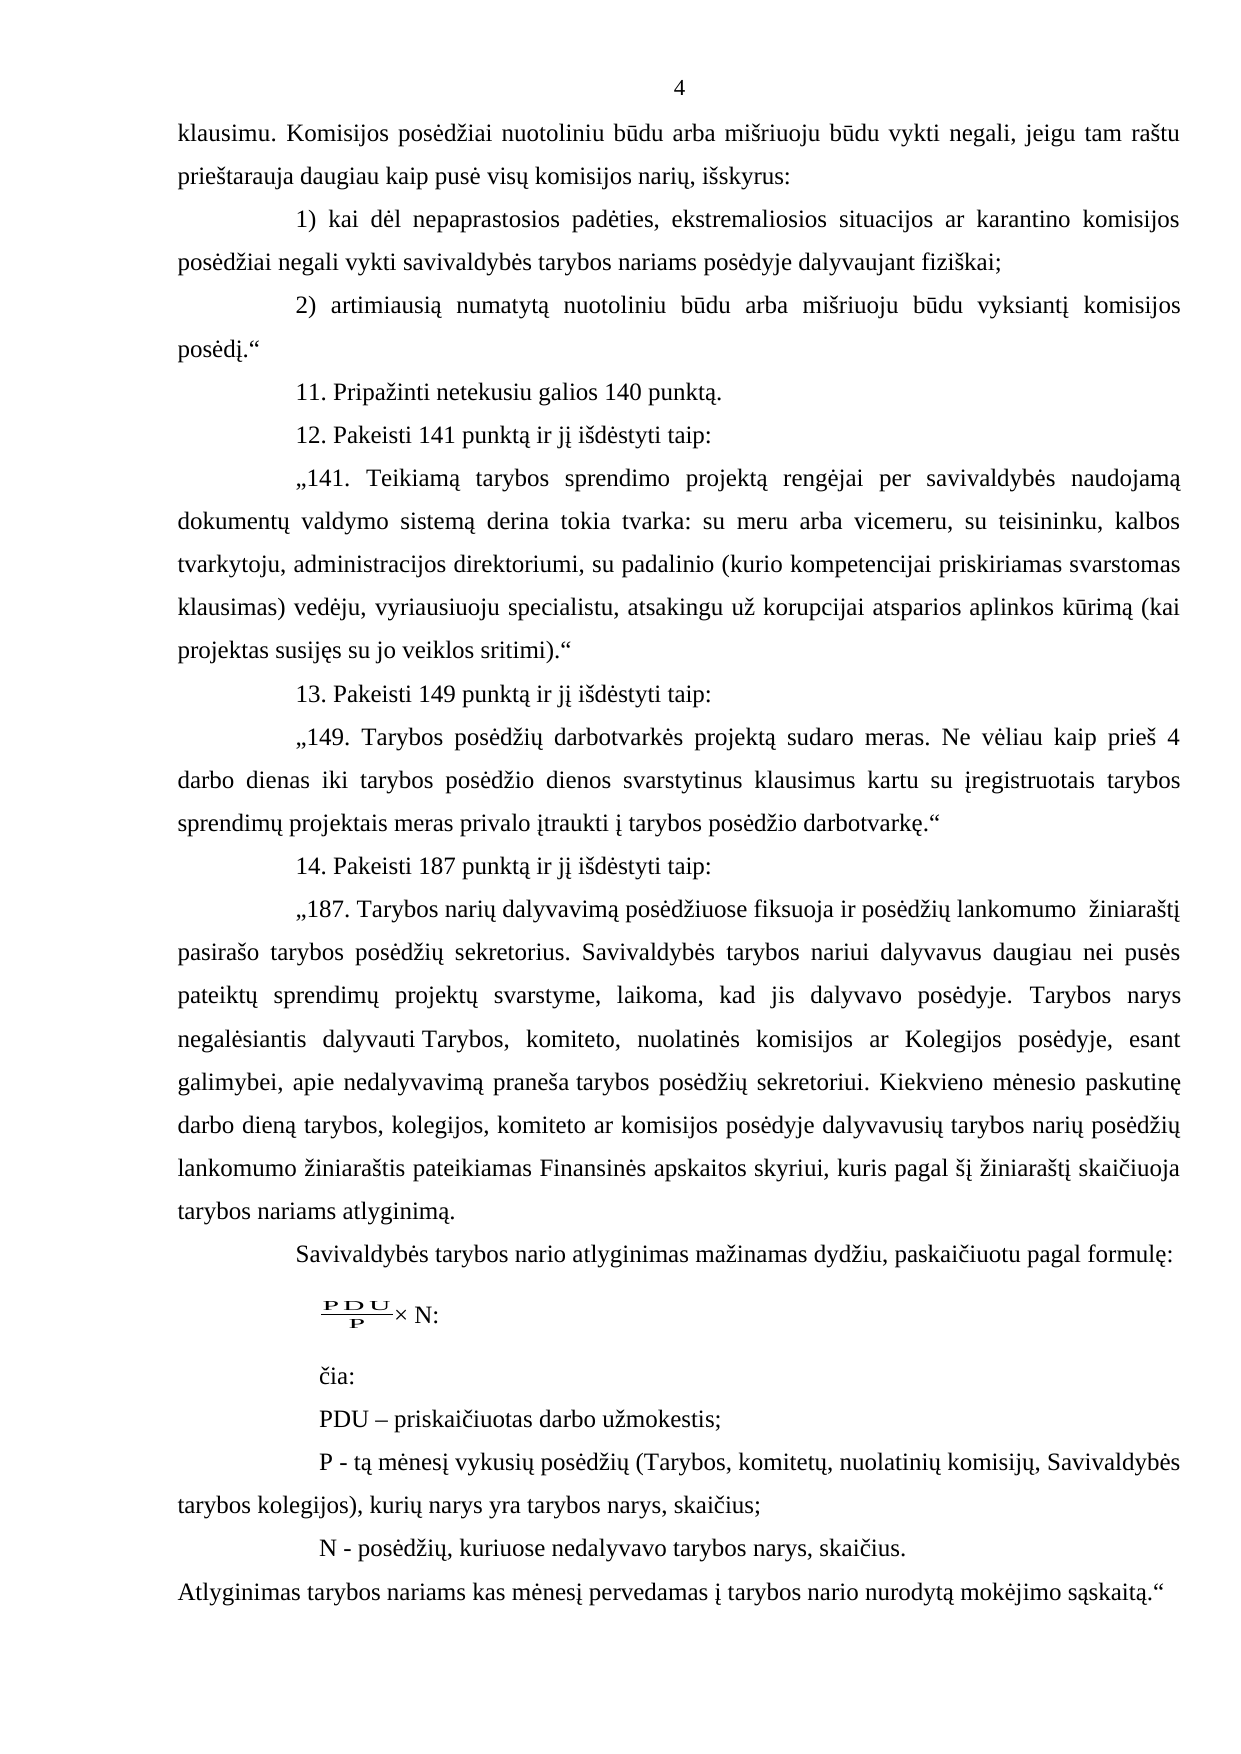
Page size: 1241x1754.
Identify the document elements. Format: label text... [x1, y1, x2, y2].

text PDU – priskaičiuotas darbo užmokestis; [177, 1404, 1181, 1433]
text N - posėdžių, kuriuose nedalyvavo tarybos narys, skaičius. [177, 1533, 1181, 1562]
text 14. Pakeisti 187 punktą ir jį išdėstyti taip: [177, 851, 1181, 880]
text × N: [177, 1282, 1181, 1347]
text čia: [177, 1361, 1181, 1390]
text „141. Teikiamą tarybos sprendimo projektą rengėjai per savivaldybės naudojamą dokumentų valdymo sistemą derina tokia tvarka: su meru arba vicemeru, su teisininku, kalbos tvarkytoju, administracijos direktoriumi, su padalinio (kurio kompetencijai priskiriamas svarstomas klausimas) vedėju, vyriausiuoju specialistu, atsakingu už korupcijai atsparios aplinkos kūrimą (kai projektas susijęs su jo veiklos sritimi).“ [177, 463, 1181, 664]
text 12. Pakeisti 141 punktą ir jį išdėstyti taip: [177, 420, 1181, 449]
text 13. Pakeisti 149 punktą ir jį išdėstyti taip: [177, 679, 1181, 707]
text 11. Pripažinti netekusiu galios 140 punktą. [177, 377, 1181, 406]
text P - tą mėnesį vykusių posėdžių (Tarybos, komitetų, nuolatinių komisijų, Savivaldybės tarybos kolegijos), kurių narys yra tarybos narys, skaičius; [177, 1447, 1181, 1519]
text „187. Tarybos narių dalyvavimą posėdžiuose fiksuoja ir posėdžių lankomumo žiniaraštį pasirašo tarybos posėdžių sekretorius. Savivaldybės tarybos nariui dalyvavus daugiau nei pusės pateiktų sprendimų projektų svarstyme, laikoma, kad jis dalyvavo posėdyje. Tarybos narys negalėsiantis dalyvauti Tarybos, komiteto, nuolatinės komisijos ar Kolegijos posėdyje, esant galimybei, apie nedalyvavimą praneša tarybos posėdžių sekretoriui. Kiekvieno mėnesio paskutinę darbo dieną tarybos, kolegijos, komiteto ar komisijos posėdyje dalyvavusių tarybos narių posėdžių lankomumo žiniaraštis pateikiamas Finansinės apskaitos skyriui, kuris pagal šį žiniaraštį skaičiuoja tarybos nariams atlyginimą. [177, 894, 1181, 1225]
text Atlyginimas tarybos nariams kas mėnesį pervedamas į tarybos nario nurodytą mokėjimo sąskaitą.“ [177, 1577, 1181, 1605]
text Savivaldybės tarybos nario atlyginimas mažinamas dydžiu, paskaičiuotu pagal formulę: [177, 1239, 1181, 1268]
text 2) artimiausią numatytą nuotoliniu būdu arba mišriuoju būdu vyksiantį komisijos posėdį.“ [177, 291, 1181, 362]
text klausimu. Komisijos posėdžiai nuotoliniu būdu arba mišriuoju būdu vykti negali, jeigu tam raštu prieštarauja daugiau kaip pusė visų komisijos narių, išskyrus: [177, 118, 1181, 190]
text 1) kai dėl nepaprastosios padėties, ekstremaliosios situacijos ar karantino komisijos posėdžiai negali vykti savivaldybės tarybos nariams posėdyje dalyvaujant fiziškai; [177, 204, 1181, 276]
text „149. Tarybos posėdžių darbotvarkės projektą sudaro meras. Ne vėliau kaip prieš 4 darbo dienas iki tarybos posėdžio dienos svarstytinus klausimus kartu su įregistruotais tarybos sprendimų projektais meras privalo įtraukti į tarybos posėdžio darbotvarkę.“ [177, 722, 1181, 837]
